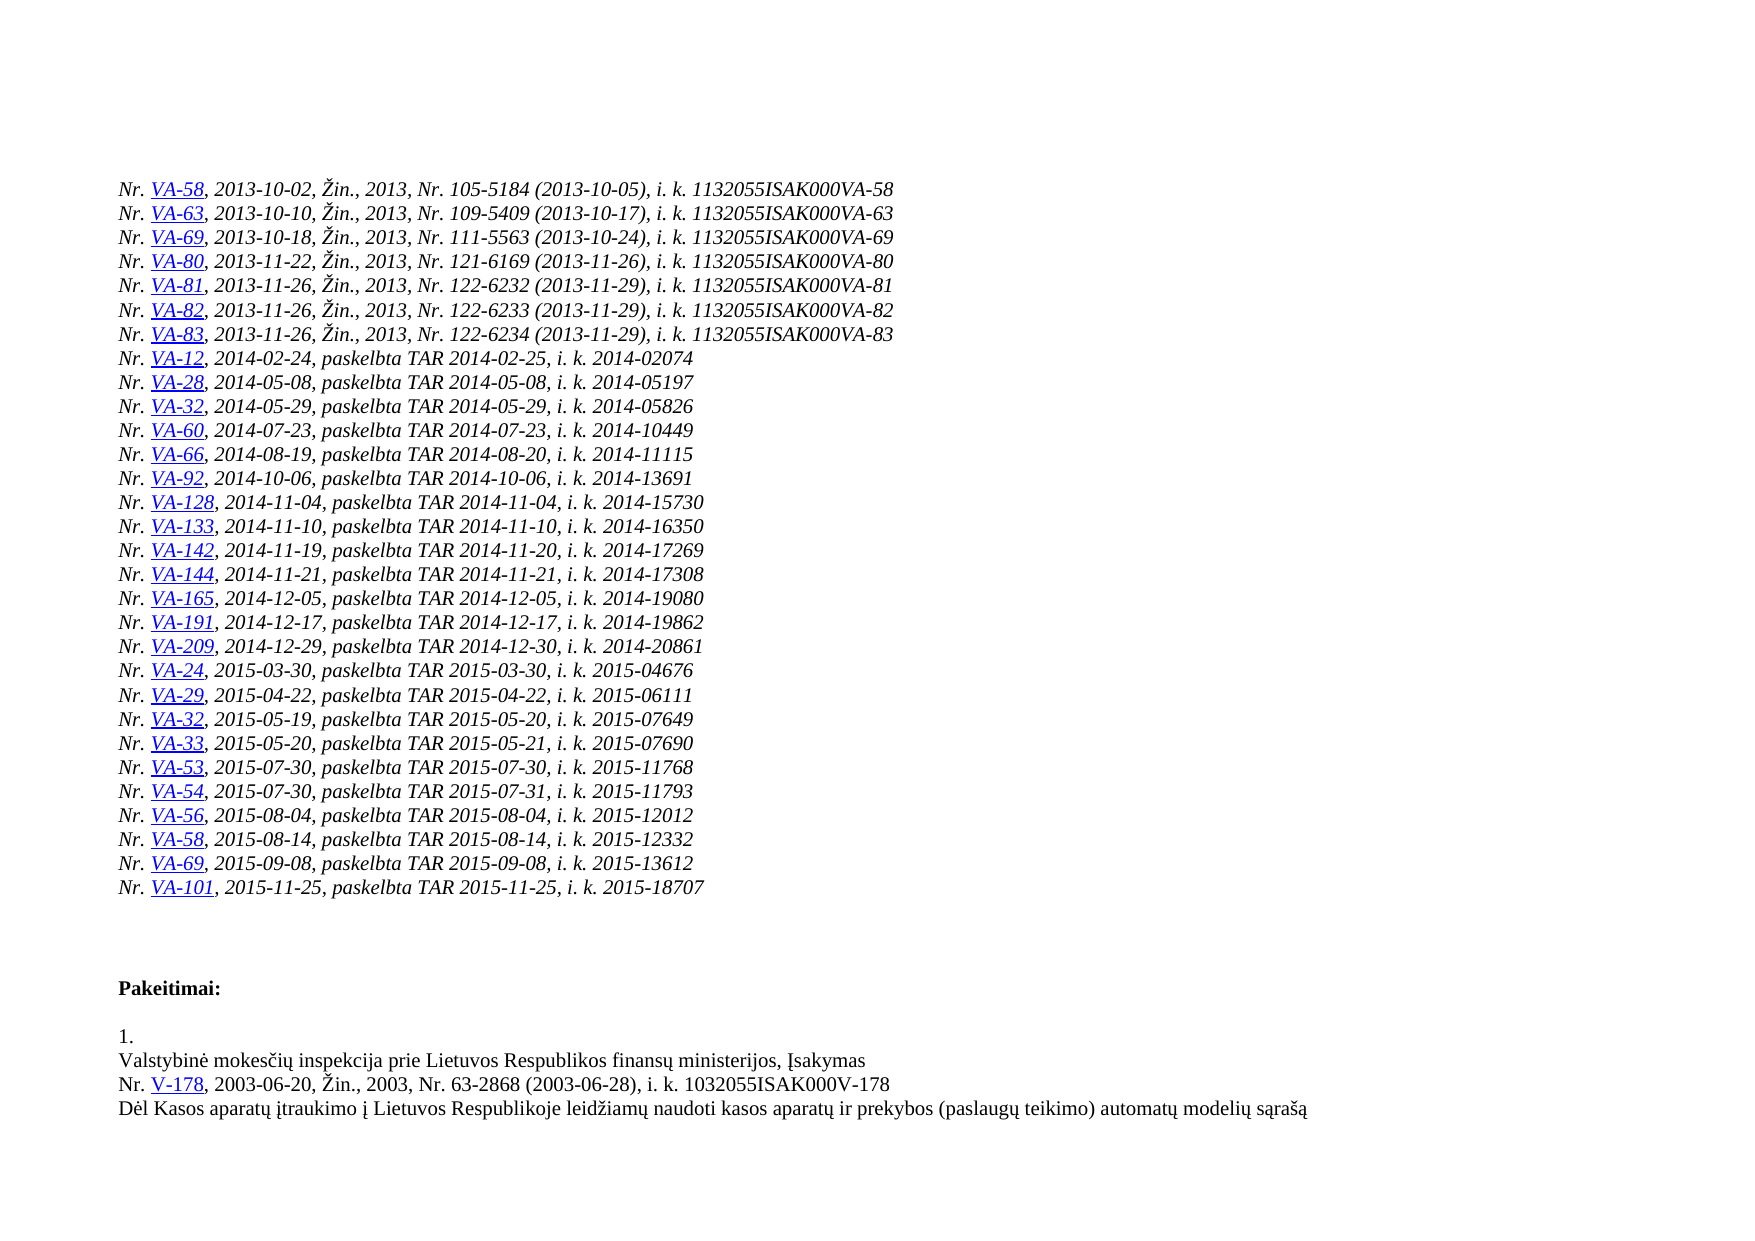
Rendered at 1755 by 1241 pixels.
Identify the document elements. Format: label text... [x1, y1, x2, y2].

text Nr. VA-12, 2014-02-24, paskelbta TAR 2014-02-25, i. k. 2014-02074 [118, 346, 1636, 370]
text Nr. VA-54, 2015-07-30, paskelbta TAR 2015-07-31, i. k. 2015-11793 [118, 779, 1636, 803]
text Nr. VA-28, 2014-05-08, paskelbta TAR 2014-05-08, i. k. 2014-05197 [118, 370, 1636, 394]
text Nr. VA-32, 2014-05-29, paskelbta TAR 2014-05-29, i. k. 2014-05826 [118, 394, 1636, 418]
text Nr. VA-128, 2014-11-04, paskelbta TAR 2014-11-04, i. k. 2014-15730 [118, 490, 1636, 514]
text Nr. VA-92, 2014-10-06, paskelbta TAR 2014-10-06, i. k. 2014-13691 [118, 466, 1636, 490]
text Nr. VA-165, 2014-12-05, paskelbta TAR 2014-12-05, i. k. 2014-19080 [118, 586, 1636, 610]
text Nr. VA-83, 2013-11-26, Žin., 2013, Nr. 122-6234 (2013-11-29), i. k. 1132055ISAK000VA-83 [118, 322, 1636, 346]
text Nr. VA-209, 2014-12-29, paskelbta TAR 2014-12-30, i. k. 2014-20861 [118, 634, 1636, 658]
text Nr. VA-56, 2015-08-04, paskelbta TAR 2015-08-04, i. k. 2015-12012 [118, 803, 1636, 827]
text Nr. VA-29, 2015-04-22, paskelbta TAR 2015-04-22, i. k. 2015-06111 [118, 682, 1636, 707]
text Nr. VA-33, 2015-05-20, paskelbta TAR 2015-05-21, i. k. 2015-07690 [118, 731, 1636, 755]
text Nr. VA-142, 2014-11-19, paskelbta TAR 2014-11-20, i. k. 2014-17269 [118, 538, 1636, 562]
text 1. [118, 1024, 1636, 1048]
text Nr. VA-101, 2015-11-25, paskelbta TAR 2015-11-25, i. k. 2015-18707 [118, 875, 1636, 899]
text Valstybinė mokesčių inspekcija prie Lietuvos Respublikos finansų ministerijos, Įsakymas [118, 1048, 1636, 1072]
text Pakeitimai: [118, 976, 1636, 1000]
text Nr. VA-53, 2015-07-30, paskelbta TAR 2015-07-30, i. k. 2015-11768 [118, 755, 1636, 779]
text Nr. VA-60, 2014-07-23, paskelbta TAR 2014-07-23, i. k. 2014-10449 [118, 418, 1636, 442]
text Dėl Kasos aparatų įtraukimo į Lietuvos Respublikoje leidžiamų naudoti kasos aparatų ir prekybos (paslaugų teikimo) automatų modelių sąrašą [118, 1096, 1636, 1120]
text Nr. VA-66, 2014-08-19, paskelbta TAR 2014-08-20, i. k. 2014-11115 [118, 442, 1636, 466]
text Nr. VA-133, 2014-11-10, paskelbta TAR 2014-11-10, i. k. 2014-16350 [118, 514, 1636, 538]
text Nr. VA-24, 2015-03-30, paskelbta TAR 2015-03-30, i. k. 2015-04676 [118, 658, 1636, 682]
text Nr. VA-81, 2013-11-26, Žin., 2013, Nr. 122-6232 (2013-11-29), i. k. 1132055ISAK000VA-81 [118, 273, 1636, 297]
text Nr. VA-58, 2013-10-02, Žin., 2013, Nr. 105-5184 (2013-10-05), i. k. 1132055ISAK000VA-58 [118, 177, 1636, 201]
text Nr. VA-144, 2014-11-21, paskelbta TAR 2014-11-21, i. k. 2014-17308 [118, 562, 1636, 586]
text Nr. VA-80, 2013-11-22, Žin., 2013, Nr. 121-6169 (2013-11-26), i. k. 1132055ISAK000VA-80 [118, 249, 1636, 273]
text Nr. VA-32, 2015-05-19, paskelbta TAR 2015-05-20, i. k. 2015-07649 [118, 707, 1636, 731]
text Nr. VA-63, 2013-10-10, Žin., 2013, Nr. 109-5409 (2013-10-17), i. k. 1132055ISAK000VA-63 [118, 201, 1636, 225]
text Nr. VA-69, 2015-09-08, paskelbta TAR 2015-09-08, i. k. 2015-13612 [118, 851, 1636, 875]
text Nr. VA-191, 2014-12-17, paskelbta TAR 2014-12-17, i. k. 2014-19862 [118, 610, 1636, 634]
text Nr. V-178, 2003-06-20, Žin., 2003, Nr. 63-2868 (2003-06-28), i. k. 1032055ISAK000V-178 [118, 1072, 1636, 1096]
text Nr. VA-69, 2013-10-18, Žin., 2013, Nr. 111-5563 (2013-10-24), i. k. 1132055ISAK000VA-69 [118, 225, 1636, 249]
text Nr. VA-58, 2015-08-14, paskelbta TAR 2015-08-14, i. k. 2015-12332 [118, 827, 1636, 851]
text Nr. VA-82, 2013-11-26, Žin., 2013, Nr. 122-6233 (2013-11-29), i. k. 1132055ISAK000VA-82 [118, 297, 1636, 322]
